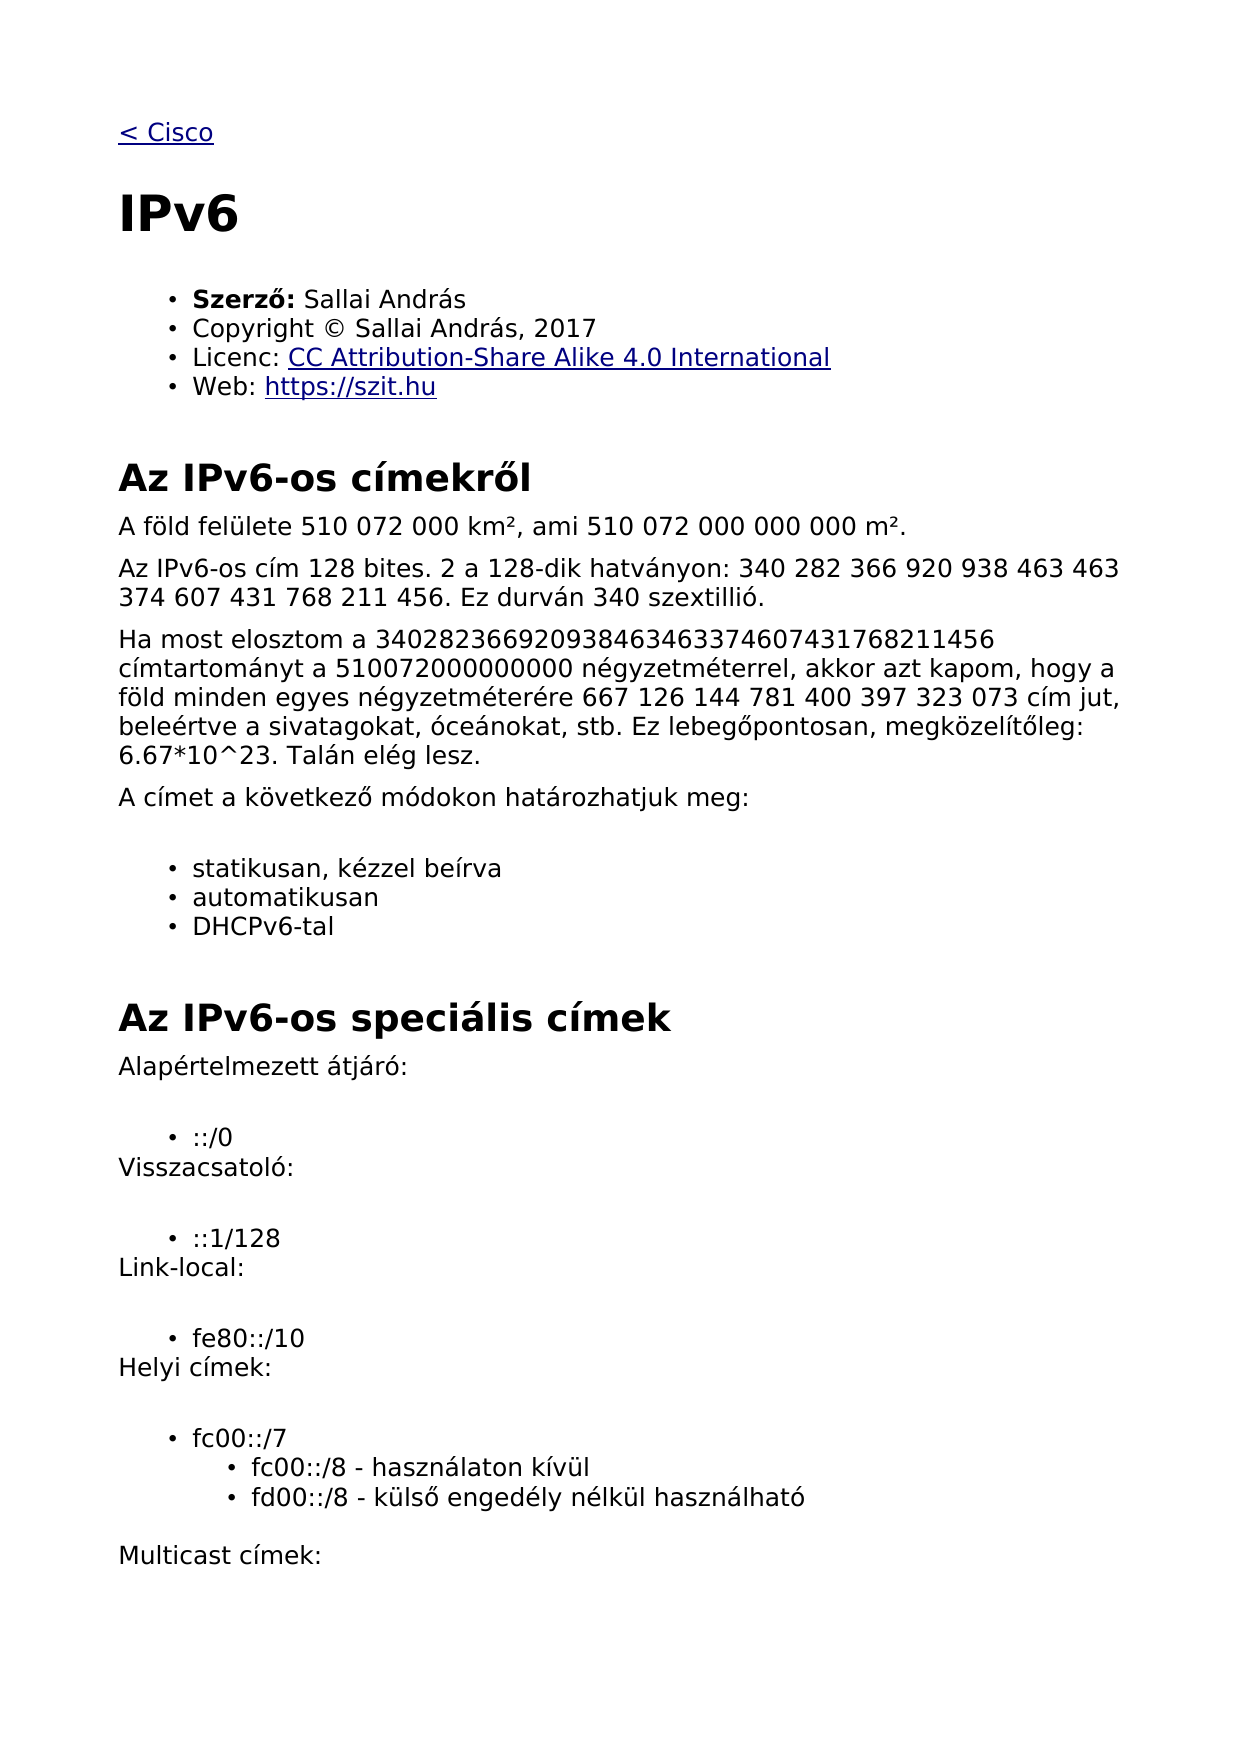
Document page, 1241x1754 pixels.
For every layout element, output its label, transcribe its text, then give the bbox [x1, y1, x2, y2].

text Az IPv6-os cím 128 bites. 2 a 128-dik hatványon: 340 282 366 920 938 463 463 374 607 431 768 211 456. Ez durván 340 szextillió. [118, 554, 1122, 612]
text A föld felülete 510 072 000 km², ami 510 072 000 000 000 m². [118, 512, 1122, 541]
list Web: https://szit.hu [177, 372, 1122, 402]
list ::1/128 [177, 1224, 1122, 1253]
text Link-local: [118, 1253, 1122, 1282]
subtitle Az IPv6-os címekről [118, 456, 1122, 500]
list Szerző: Sallai András [177, 285, 1122, 314]
list fe80::/10 [177, 1324, 1122, 1353]
subtitle IPv6 [118, 185, 1122, 243]
list fd00::/8 - külső engedély nélkül használható [236, 1483, 1122, 1512]
list statikusan, kézzel beírva [177, 854, 1122, 883]
list Licenc: CC Attribution-Share Alike 4.0 International [177, 343, 1122, 372]
text Helyi címek: [118, 1353, 1122, 1382]
list DHCPv6-tal [177, 913, 1122, 942]
list automatikusan [177, 883, 1122, 913]
text < Cisco [118, 118, 1122, 147]
text Multicast címek: [118, 1541, 1122, 1571]
text Alapértelmezett átjáró: [118, 1052, 1122, 1082]
list Copyright © Sallai András, 2017 [177, 314, 1122, 343]
text A címet a következő módokon határozhatjuk meg: [118, 783, 1122, 812]
list ::/0 [177, 1123, 1122, 1153]
list fc00::/7 [177, 1424, 1122, 1454]
text Ha most elosztom a 340282366920938463463374607431768211456 címtartományt a 510072000000000 négyzetméterrel, akkor azt kapom, hogy a föld minden egyes négyzetméterére 667 126 144 781 400 397 323 073 cím jut, beleértve a sivatagokat, óceánokat, stb. Ez lebegőpontosan, megközelítőleg: 6.67*10^23. Talán elég lesz. [118, 625, 1122, 771]
subtitle Az IPv6-os speciális címek [118, 996, 1122, 1040]
list fc00::/8 - használaton kívül [236, 1454, 1122, 1483]
text Visszacsatoló: [118, 1153, 1122, 1182]
